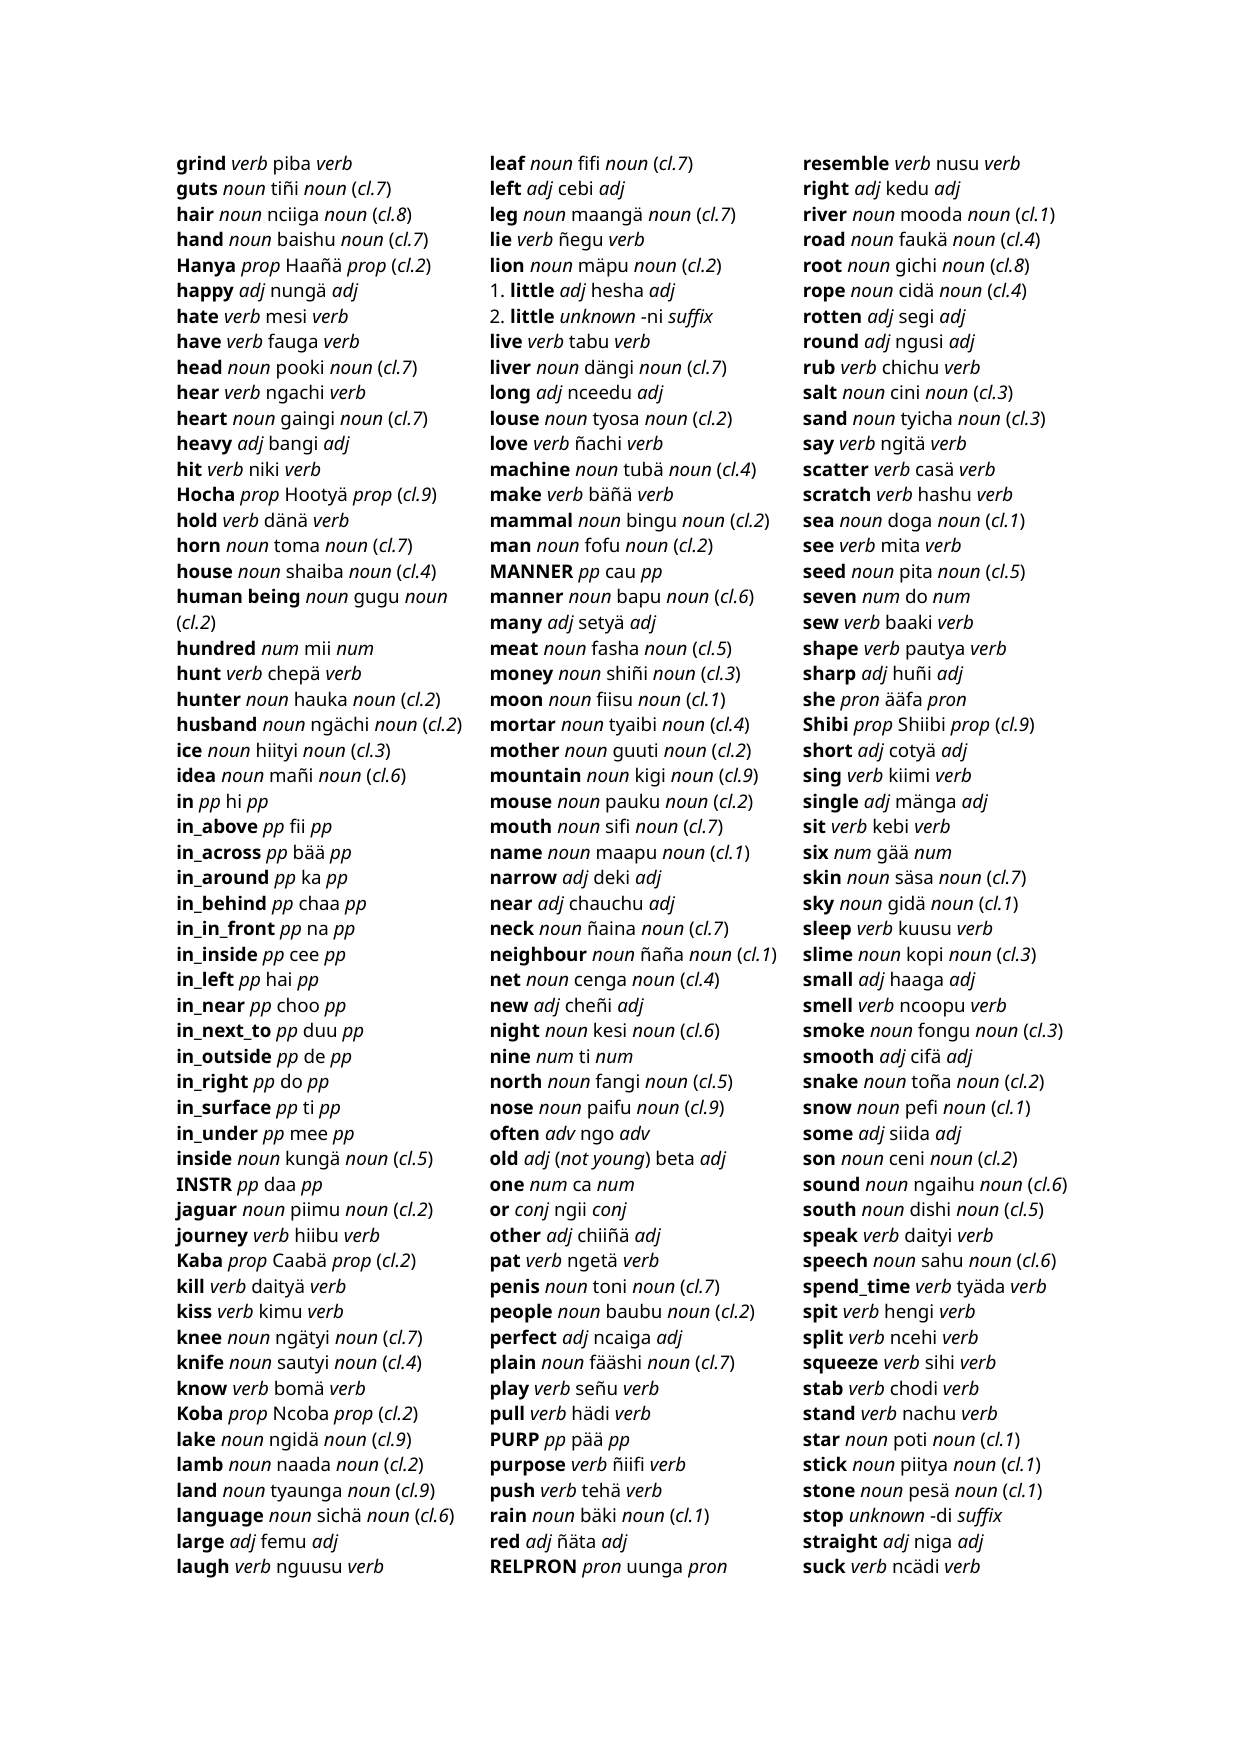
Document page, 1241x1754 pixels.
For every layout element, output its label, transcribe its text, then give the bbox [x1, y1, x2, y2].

text snow noun pefi noun (cl.1) [803, 1094, 1090, 1120]
text sand noun tyicha noun (cl.3) [803, 405, 1090, 431]
text new adj cheñi adj [489, 992, 777, 1018]
text large adj femu adj [176, 1528, 463, 1554]
text many adj setyä adj [489, 609, 777, 635]
text scratch verb hashu verb [803, 482, 1090, 507]
text often adv ngo adv [489, 1120, 777, 1145]
text sound noun ngaihu noun (cl.6) [803, 1171, 1090, 1196]
text some adj siida adj [803, 1120, 1090, 1145]
text Hanya prop Haañä prop (cl.2) [176, 252, 463, 278]
text liver noun dängi noun (cl.7) [489, 354, 777, 380]
text hunter noun hauka noun (cl.2) [176, 686, 463, 711]
text right adj kedu adj [803, 176, 1090, 201]
text make verb bäñä verb [489, 482, 777, 507]
text narrow adj deki adj [489, 864, 777, 890]
text nose noun paifu noun (cl.9) [489, 1094, 777, 1120]
text house noun shaiba noun (cl.4) [176, 558, 463, 584]
text push verb tehä verb [489, 1477, 777, 1503]
text land noun tyaunga noun (cl.9) [176, 1477, 463, 1503]
text MANNER pp cau pp [489, 558, 777, 584]
text heavy adj bangi adj [176, 431, 463, 456]
text small adj haaga adj [803, 967, 1090, 992]
text hunt verb chepä verb [176, 660, 463, 686]
text love verb ñachi verb [489, 431, 777, 456]
text knee noun ngätyi noun (cl.7) [176, 1324, 463, 1349]
text rope noun cidä noun (cl.4) [803, 278, 1090, 303]
text scatter verb casä verb [803, 456, 1090, 482]
text know verb bomä verb [176, 1375, 463, 1401]
text nine num ti num [489, 1043, 777, 1069]
text in_behind pp chaa pp [176, 890, 463, 916]
text pat verb ngetä verb [489, 1247, 777, 1273]
text old adj (not young) beta adj [489, 1145, 777, 1171]
text play verb señu verb [489, 1375, 777, 1401]
text lamb noun naada noun (cl.2) [176, 1452, 463, 1477]
text journey verb hiibu verb [176, 1222, 463, 1247]
text RELPRON pron uunga pron [489, 1554, 777, 1579]
text say verb ngitä verb [803, 431, 1090, 456]
text purpose verb ñiifi verb [489, 1452, 777, 1477]
text hit verb niki verb [176, 456, 463, 482]
text smoke noun fongu noun (cl.3) [803, 1018, 1090, 1043]
text smell verb ncoopu verb [803, 992, 1090, 1018]
text in_in_front pp na pp [176, 916, 463, 941]
text stop unknown -di suffix [803, 1503, 1090, 1528]
text in_surface pp ti pp [176, 1094, 463, 1120]
text long adj nceedu adj [489, 380, 777, 405]
text inside noun kungä noun (cl.5) [176, 1145, 463, 1171]
text net noun cenga noun (cl.4) [489, 967, 777, 992]
text she pron ääfa pron [803, 686, 1090, 711]
text knife noun sautyi noun (cl.4) [176, 1349, 463, 1375]
text short adj cotyä adj [803, 737, 1090, 762]
text mortar noun tyaibi noun (cl.4) [489, 711, 777, 737]
text suck verb ncädi verb [803, 1554, 1090, 1579]
text hundred num mii num [176, 635, 463, 660]
text mammal noun bingu noun (cl.2) [489, 507, 777, 533]
text spit verb hengi verb [803, 1298, 1090, 1324]
text shape verb pautya verb [803, 635, 1090, 660]
text neighbour noun ñaña noun (cl.1) [489, 941, 777, 967]
text star noun poti noun (cl.1) [803, 1426, 1090, 1452]
text south noun dishi noun (cl.5) [803, 1196, 1090, 1222]
text seed noun pita noun (cl.5) [803, 558, 1090, 584]
text sit verb kebi verb [803, 813, 1090, 839]
text ice noun hiityi noun (cl.3) [176, 737, 463, 762]
text lie verb ñegu verb [489, 227, 777, 252]
text round adj ngusi adj [803, 329, 1090, 354]
text horn noun toma noun (cl.7) [176, 533, 463, 558]
text PURP pp pää pp [489, 1426, 777, 1452]
text leg noun maangä noun (cl.7) [489, 201, 777, 227]
text 2. little unknown -ni suffix [489, 303, 777, 329]
text mountain noun kigi noun (cl.9) [489, 762, 777, 788]
text six num gää num [803, 839, 1090, 864]
text neck noun ñaina noun (cl.7) [489, 916, 777, 941]
text spend_time verb tyäda verb [803, 1273, 1090, 1298]
text in_next_to pp duu pp [176, 1018, 463, 1043]
text straight adj niga adj [803, 1528, 1090, 1554]
text Kaba prop Caabä prop (cl.2) [176, 1247, 463, 1273]
text speech noun sahu noun (cl.6) [803, 1247, 1090, 1273]
text hair noun nciiga noun (cl.8) [176, 201, 463, 227]
text kiss verb kimu verb [176, 1298, 463, 1324]
text other adj chiiñä adj [489, 1222, 777, 1247]
text sing verb kiimi verb [803, 762, 1090, 788]
text or conj ngii conj [489, 1196, 777, 1222]
text stick noun piitya noun (cl.1) [803, 1452, 1090, 1477]
text near adj chauchu adj [489, 890, 777, 916]
text heart noun gaingi noun (cl.7) [176, 405, 463, 431]
text in_above pp fii pp [176, 813, 463, 839]
text resemble verb nusu verb [803, 150, 1090, 176]
text jaguar noun piimu noun (cl.2) [176, 1196, 463, 1222]
text in pp hi pp [176, 788, 463, 813]
text rub verb chichu verb [803, 354, 1090, 380]
text lion noun mäpu noun (cl.2) [489, 252, 777, 278]
text night noun kesi noun (cl.6) [489, 1018, 777, 1043]
text stone noun pesä noun (cl.1) [803, 1477, 1090, 1503]
text guts noun tiñi noun (cl.7) [176, 176, 463, 201]
text husband noun ngächi noun (cl.2) [176, 711, 463, 737]
text INSTR pp daa pp [176, 1171, 463, 1196]
text red adj ñäta adj [489, 1528, 777, 1554]
text salt noun cini noun (cl.3) [803, 380, 1090, 405]
text sea noun doga noun (cl.1) [803, 507, 1090, 533]
text laugh verb nguusu verb [176, 1554, 463, 1579]
text in_near pp choo pp [176, 992, 463, 1018]
text sleep verb kuusu verb [803, 916, 1090, 941]
text meat noun fasha noun (cl.5) [489, 635, 777, 660]
text Koba prop Ncoba prop (cl.2) [176, 1401, 463, 1426]
text stand verb nachu verb [803, 1401, 1090, 1426]
text hear verb ngachi verb [176, 380, 463, 405]
text see verb mita verb [803, 533, 1090, 558]
text money noun shiñi noun (cl.3) [489, 660, 777, 686]
text Hocha prop Hootyä prop (cl.9) [176, 482, 463, 507]
text grind verb piba verb [176, 150, 463, 176]
text people noun baubu noun (cl.2) [489, 1298, 777, 1324]
text human being noun gugu noun (cl.2) [176, 584, 463, 635]
text moon noun fiisu noun (cl.1) [489, 686, 777, 711]
text live verb tabu verb [489, 329, 777, 354]
text snake noun toña noun (cl.2) [803, 1069, 1090, 1094]
text mouth noun sifi noun (cl.7) [489, 813, 777, 839]
text in_across pp bää pp [176, 839, 463, 864]
text in_left pp hai pp [176, 967, 463, 992]
text sky noun gidä noun (cl.1) [803, 890, 1090, 916]
text mother noun guuti noun (cl.2) [489, 737, 777, 762]
text lake noun ngidä noun (cl.9) [176, 1426, 463, 1452]
text rain noun bäki noun (cl.1) [489, 1503, 777, 1528]
text penis noun toni noun (cl.7) [489, 1273, 777, 1298]
text smooth adj cifä adj [803, 1043, 1090, 1069]
text happy adj nungä adj [176, 278, 463, 303]
text have verb fauga verb [176, 329, 463, 354]
text sew verb baaki verb [803, 609, 1090, 635]
text single adj mänga adj [803, 788, 1090, 813]
text language noun sichä noun (cl.6) [176, 1503, 463, 1528]
text left adj cebi adj [489, 176, 777, 201]
text hold verb dänä verb [176, 507, 463, 533]
text idea noun mañi noun (cl.6) [176, 762, 463, 788]
text name noun maapu noun (cl.1) [489, 839, 777, 864]
text 1. little adj hesha adj [489, 278, 777, 303]
text in_right pp do pp [176, 1069, 463, 1094]
text manner noun bapu noun (cl.6) [489, 584, 777, 609]
text plain noun fääshi noun (cl.7) [489, 1349, 777, 1375]
text son noun ceni noun (cl.2) [803, 1145, 1090, 1171]
text in_around pp ka pp [176, 864, 463, 890]
text split verb ncehi verb [803, 1324, 1090, 1349]
text mouse noun pauku noun (cl.2) [489, 788, 777, 813]
text sharp adj huñi adj [803, 660, 1090, 686]
text stab verb chodi verb [803, 1375, 1090, 1401]
text seven num do num [803, 584, 1090, 609]
text leaf noun fifi noun (cl.7) [489, 150, 777, 176]
text road noun faukä noun (cl.4) [803, 227, 1090, 252]
text root noun gichi noun (cl.8) [803, 252, 1090, 278]
text Shibi prop Shiibi prop (cl.9) [803, 711, 1090, 737]
text hand noun baishu noun (cl.7) [176, 227, 463, 252]
text speak verb daityi verb [803, 1222, 1090, 1247]
text squeeze verb sihi verb [803, 1349, 1090, 1375]
text kill verb daityä verb [176, 1273, 463, 1298]
text skin noun säsa noun (cl.7) [803, 864, 1090, 890]
text man noun fofu noun (cl.2) [489, 533, 777, 558]
text in_under pp mee pp [176, 1120, 463, 1145]
text river noun mooda noun (cl.1) [803, 201, 1090, 227]
text head noun pooki noun (cl.7) [176, 354, 463, 380]
text in_inside pp cee pp [176, 941, 463, 967]
text north noun fangi noun (cl.5) [489, 1069, 777, 1094]
text in_outside pp de pp [176, 1043, 463, 1069]
text pull verb hädi verb [489, 1401, 777, 1426]
text machine noun tubä noun (cl.4) [489, 456, 777, 482]
text one num ca num [489, 1171, 777, 1196]
text louse noun tyosa noun (cl.2) [489, 405, 777, 431]
text perfect adj ncaiga adj [489, 1324, 777, 1349]
text hate verb mesi verb [176, 303, 463, 329]
text rotten adj segi adj [803, 303, 1090, 329]
text slime noun kopi noun (cl.3) [803, 941, 1090, 967]
